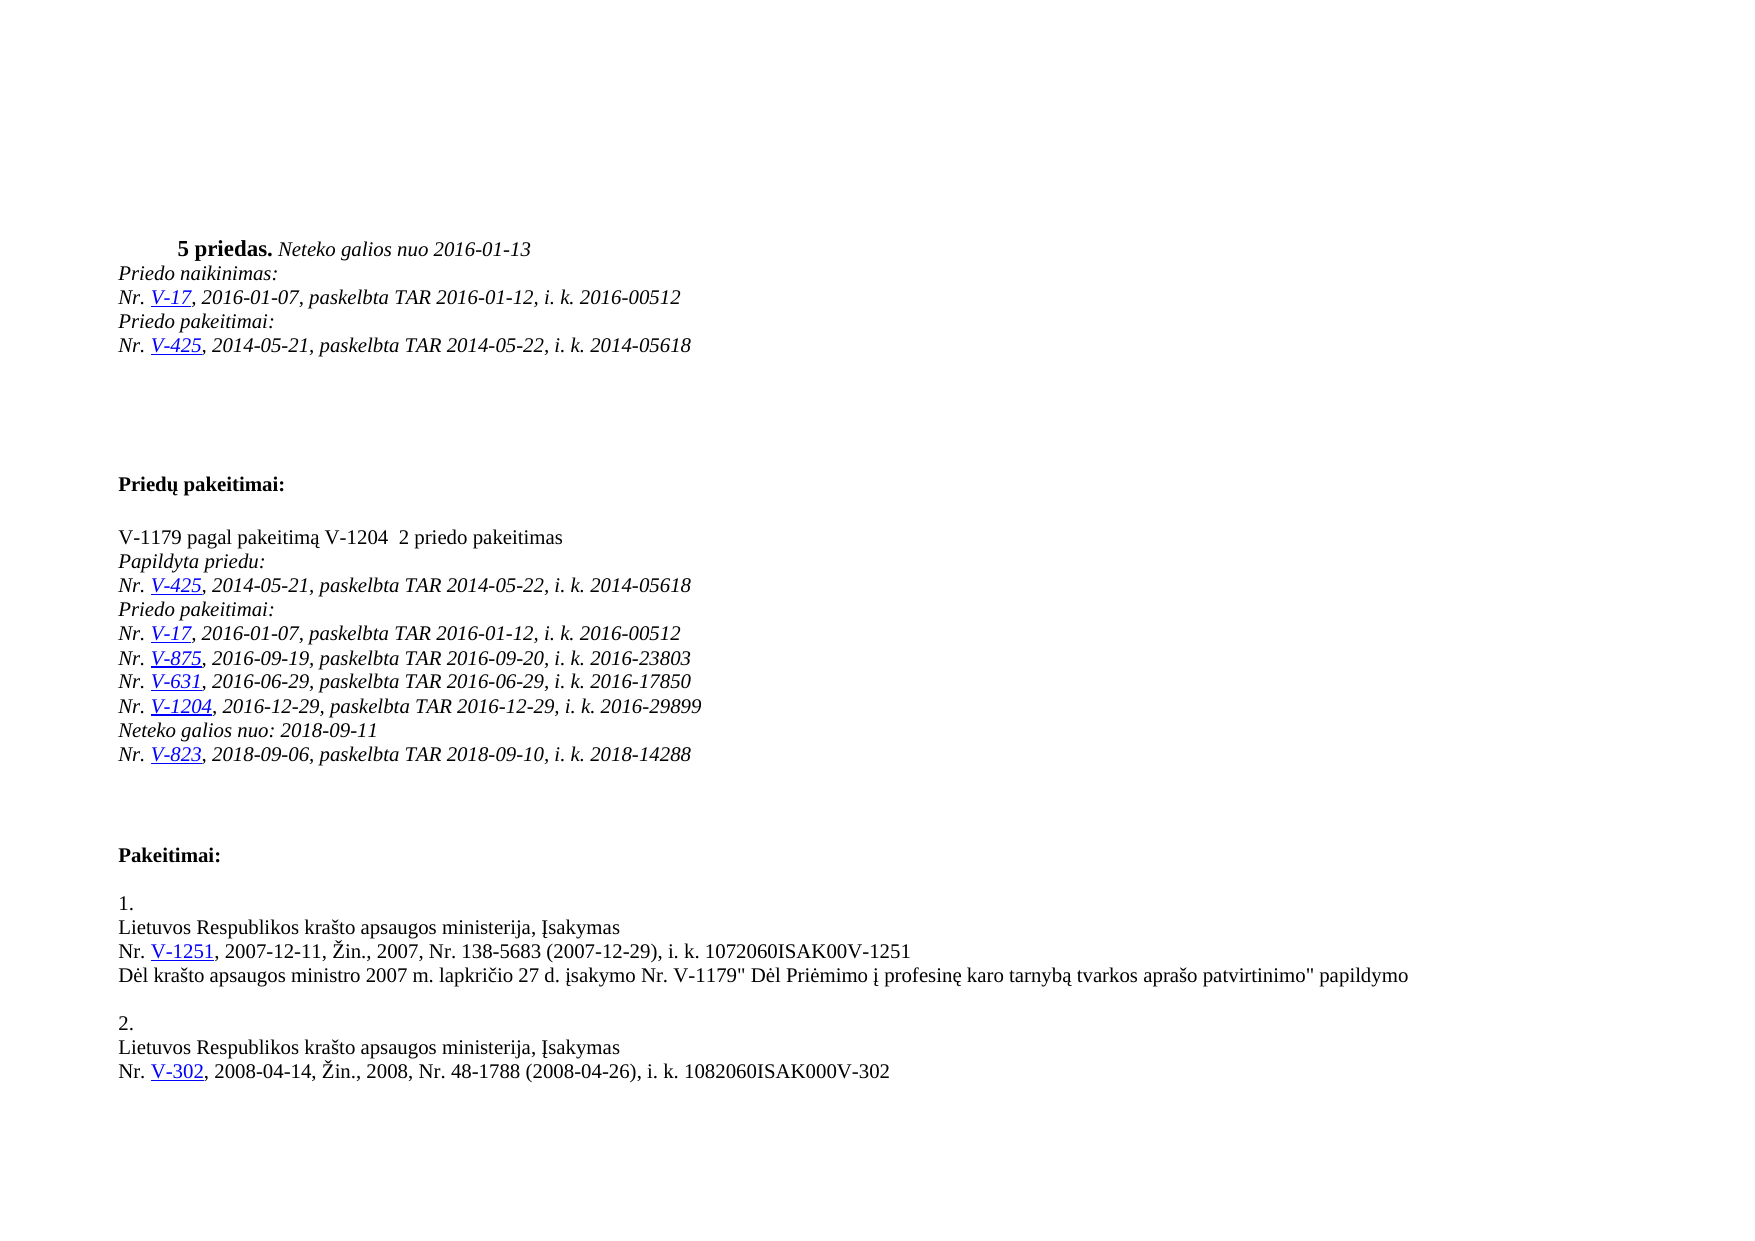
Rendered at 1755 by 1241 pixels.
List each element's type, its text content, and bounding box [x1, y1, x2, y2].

text Lietuvos Respublikos krašto apsaugos ministerija, Įsakymas [118, 1035, 1636, 1059]
text Pakeitimai: [118, 843, 1636, 867]
text Nr. V-425, 2014-05-21, paskelbta TAR 2014-05-22, i. k. 2014-05618 [118, 573, 1636, 597]
text Dėl krašto apsaugos ministro 2007 m. lapkričio 27 d. įsakymo Nr. V-1179" Dėl Priėmimo į profesinę karo tarnybą tvarkos aprašo patvirtinimo" papildymo [118, 963, 1636, 987]
text Neteko galios nuo: 2018-09-11 [118, 718, 1636, 742]
text Priedų pakeitimai: [118, 472, 1636, 496]
text Nr. V-875, 2016-09-19, paskelbta TAR 2016-09-20, i. k. 2016-23803 [118, 645, 1636, 669]
text 2. [118, 1011, 1636, 1035]
text 5 priedas. Neteko galios nuo 2016-01-13 [118, 235, 1636, 261]
text Priedo naikinimas: [118, 261, 1636, 285]
text Papildyta priedu: [118, 549, 1636, 573]
text Nr. V-302, 2008-04-14, Žin., 2008, Nr. 48-1788 (2008-04-26), i. k. 1082060ISAK000V-302 [118, 1059, 1636, 1083]
text Nr. V-17, 2016-01-07, paskelbta TAR 2016-01-12, i. k. 2016-00512 [118, 621, 1636, 645]
text 1. [118, 891, 1636, 915]
text Nr. V-823, 2018-09-06, paskelbta TAR 2018-09-10, i. k. 2018-14288 [118, 742, 1636, 766]
text Nr. V-17, 2016-01-07, paskelbta TAR 2016-01-12, i. k. 2016-00512 [118, 285, 1636, 309]
text Nr. V-1251, 2007-12-11, Žin., 2007, Nr. 138-5683 (2007-12-29), i. k. 1072060ISAK00V-1251 [118, 939, 1636, 963]
text Priedo pakeitimai: [118, 597, 1636, 621]
text Nr. V-1204, 2016-12-29, paskelbta TAR 2016-12-29, i. k. 2016-29899 [118, 693, 1636, 718]
text Nr. V-631, 2016-06-29, paskelbta TAR 2016-06-29, i. k. 2016-17850 [118, 669, 1636, 693]
text Nr. V-425, 2014-05-21, paskelbta TAR 2014-05-22, i. k. 2014-05618 [118, 333, 1636, 357]
text Priedo pakeitimai: [118, 309, 1636, 333]
text V-1179 pagal pakeitimą V-1204 2 priedo pakeitimas [118, 525, 1636, 549]
text Lietuvos Respublikos krašto apsaugos ministerija, Įsakymas [118, 915, 1636, 939]
